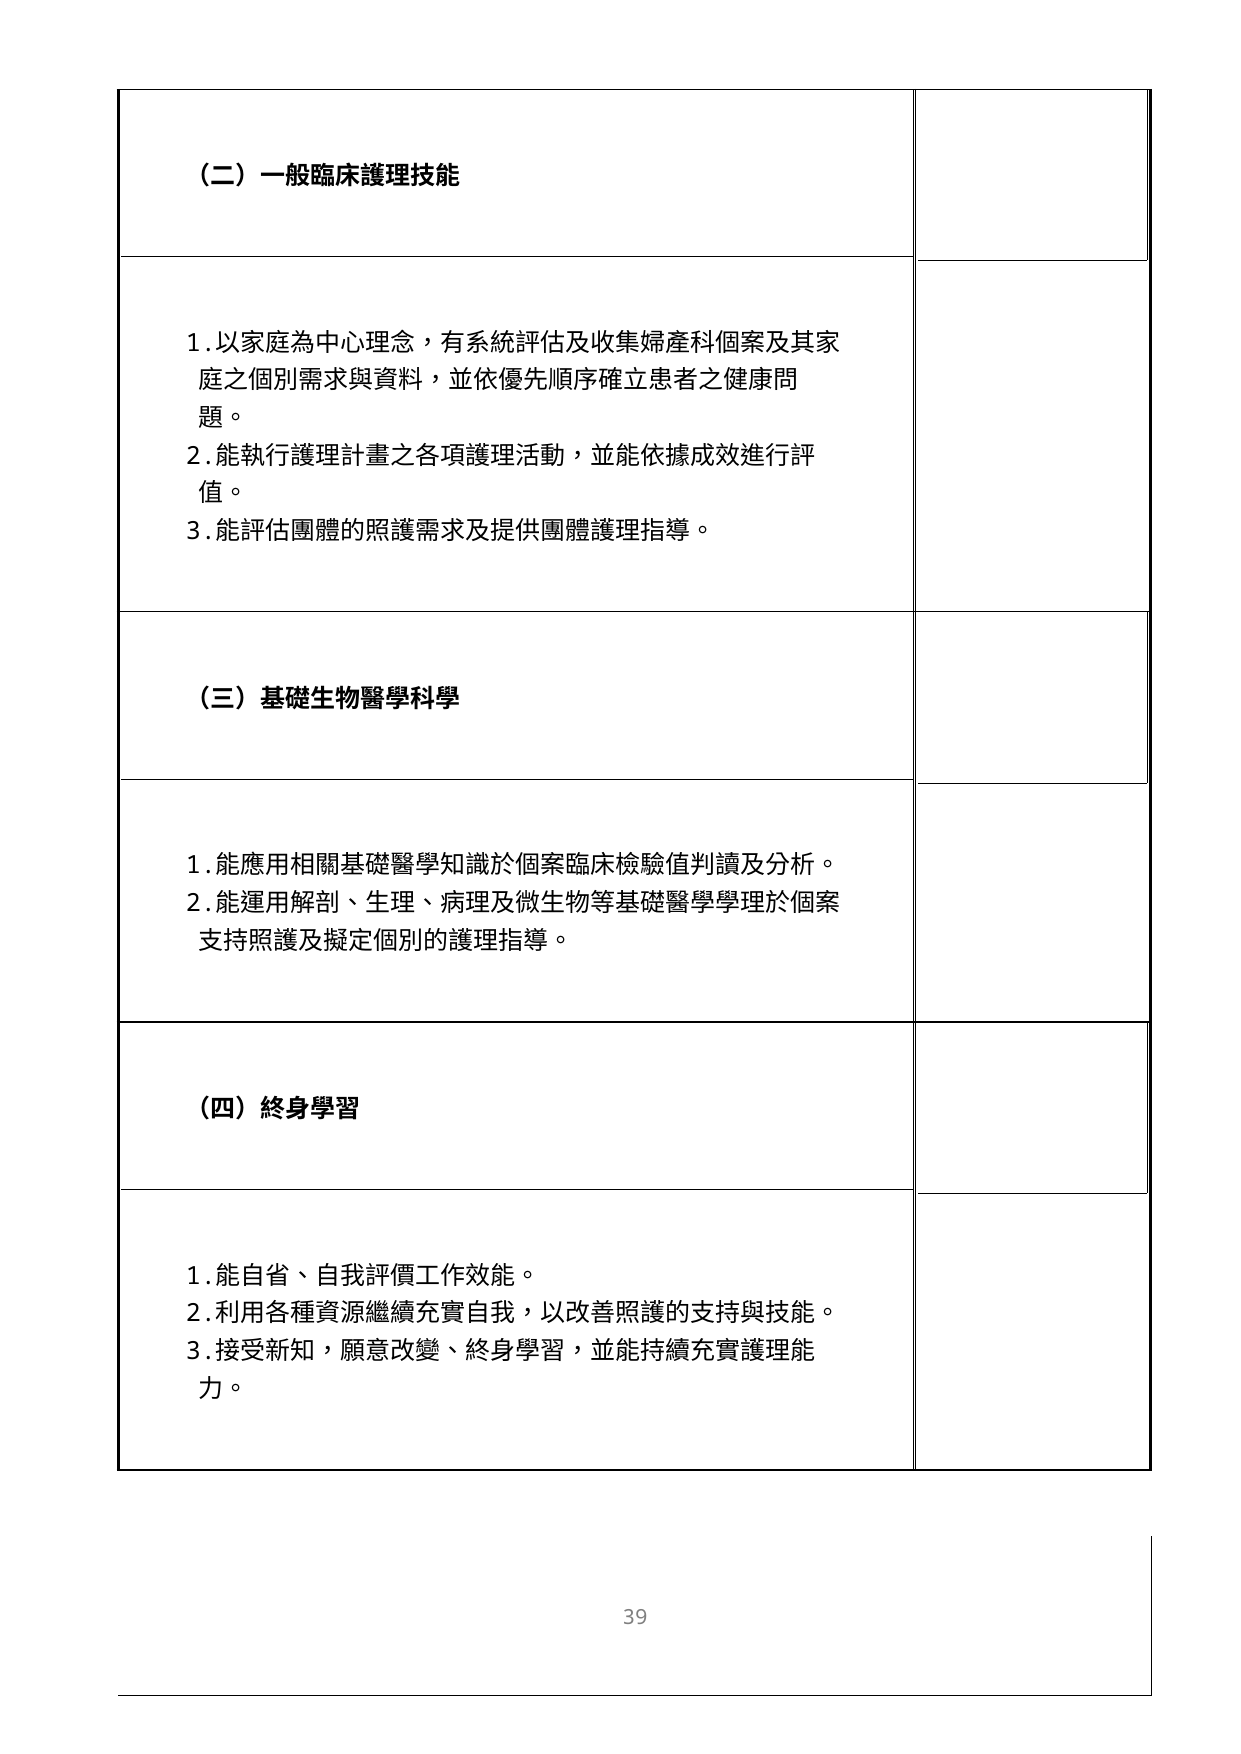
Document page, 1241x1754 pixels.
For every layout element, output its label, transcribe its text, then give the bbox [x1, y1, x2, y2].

table_cell [916, 90, 1149, 611]
table_cell （三）基礎生物醫學科學 1.能應用相關基礎醫學知識於個案臨床檢驗值判讀及分析。 2.能運用解剖、生理、病理及微生物等基礎醫學學理於個案支持照護及擬定個別的護理指導。 [120, 612, 913, 1021]
table_cell （二）一般臨床護理技能 1.以家庭為中心理念，有系統評估及收集婦產科個案及其家庭之個別需求與資料，並依優先順序確立患者之健康問題。 2.能執行護理計畫之各項護理活動，並能依據成效進行評值。 3.能評估團體的照護需求及提供團體護理指導。 [120, 90, 913, 611]
table_cell [916, 1023, 1149, 1469]
table_cell （四）終身學習 1.能自省、自我評價工作效能。 2.利用各種資源繼續充實自我，以改善照護的支持與技能。 3.接受新知，願意改變、終身學習，並能持續充實護理能力。 [120, 1023, 913, 1469]
table_cell [916, 612, 1149, 1021]
